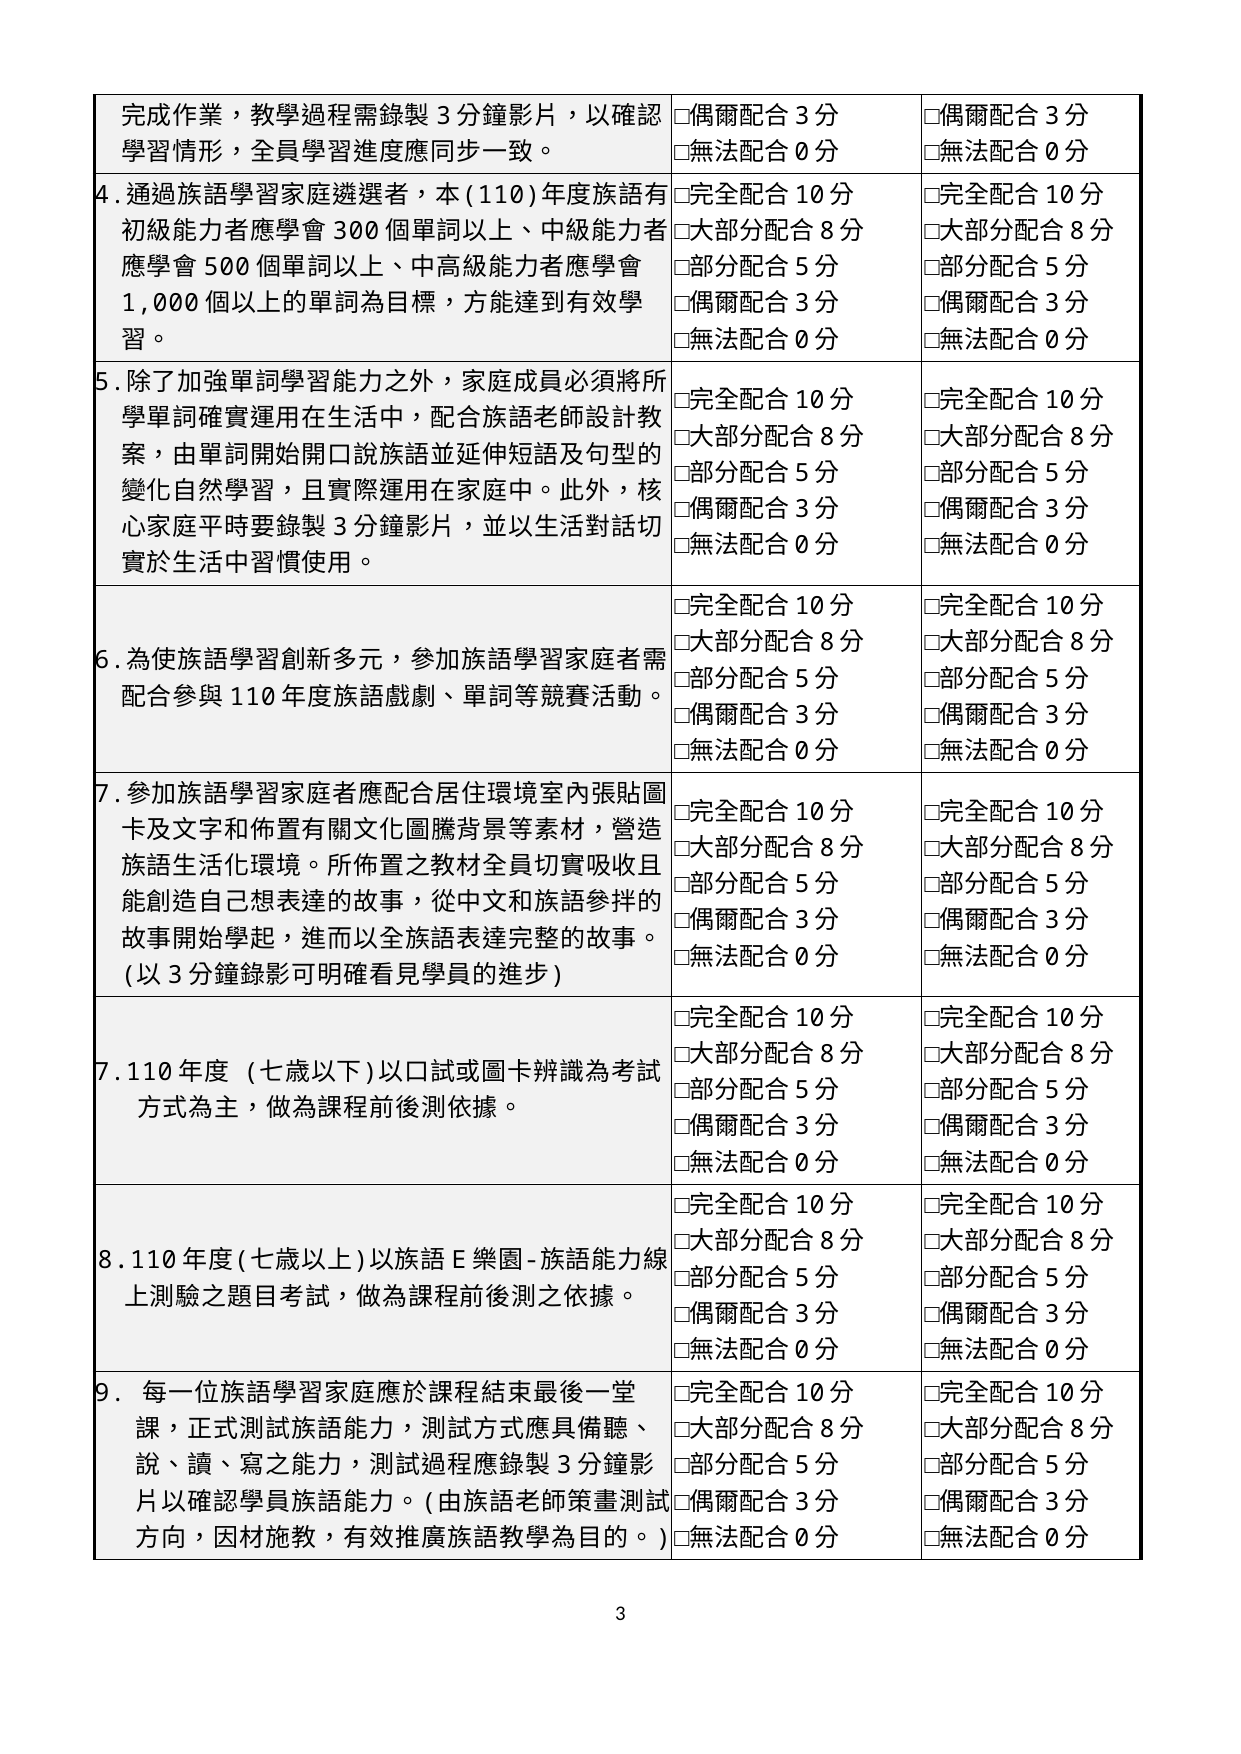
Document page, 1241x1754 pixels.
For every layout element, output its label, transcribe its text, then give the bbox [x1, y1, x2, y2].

table_cell 7.參加族語學習家庭者應配合居住環境室內張貼圖卡及文字和佈置有關文化圖騰背景等素材，營造族語生活化環境。所佈置之教材全員切實吸收且能創造自己想表達的故事，從中文和族語參拌的故事開始學起，進而以全族語表達完整的故事。 (以3分鐘錄影可明確看見學員的進步) [96, 773, 671, 996]
table_cell □完全配合10分 □大部分配合8分 □部分配合5分 □偶爾配合3分 □無法配合0分 [672, 773, 921, 996]
table_cell □完全配合10分 □大部分配合8分 □部分配合5分 □偶爾配合3分 □無法配合0分 [672, 174, 921, 361]
table_cell 9. 每一位族語學習家庭應於課程結束最後一堂課，正式測試族語能力，測試方式應具備聽、說、讀、寫之能力，測試過程應錄製3分鐘影片以確認學員族語能力。(由族語老師策畫測試方向，因材施教，有效推廣族語教學為目的。) [96, 1372, 671, 1559]
table_cell 4.通過族語學習家庭遴選者，本(110)年度族語有初級能力者應學會300個單詞以上、中級能力者應學會500個單詞以上、中高級能力者應學會1,000個以上的單詞為目標，方能達到有效學習。 [96, 174, 671, 361]
table_cell □完全配合10分 □大部分配合8分 □部分配合5分 □偶爾配合3分 □無法配合0分 [922, 174, 1139, 361]
table_cell 5.除了加強單詞學習能力之外，家庭成員必須將所學單詞確實運用在生活中，配合族語老師設計教案，由單詞開始開口說族語並延伸短語及句型的變化自然學習，且實際運用在家庭中。此外，核心家庭平時要錄製3分鐘影片，並以生活對話切實於生活中習慣使用。 [96, 362, 671, 584]
table_cell 8.110年度(七歳以上)以族語E樂園-族語能力線 上測驗之題目考試，做為課程前後測之依據。 [96, 1185, 671, 1371]
table_cell □完全配合10分 □大部分配合8分 □部分配合5分 □偶爾配合3分 □無法配合0分 [922, 997, 1139, 1183]
table_cell □完全配合10分 □大部分配合8分 □部分配合5分 □偶爾配合3分 □無法配合0分 [922, 362, 1139, 584]
table_cell 7.110年度 (七歳以下)以口試或圖卡辨識為考試方式為主，做為課程前後測依據。 [96, 997, 671, 1183]
table_cell □完全配合10分 □大部分配合8分 □部分配合5分 □偶爾配合3分 □無法配合0分 [672, 1185, 921, 1371]
table_cell □完全配合10分 □大部分配合8分 □部分配合5分 □偶爾配合3分 □無法配合0分 [922, 1372, 1139, 1559]
table_cell □完全配合10分 □大部分配合8分 □部分配合5分 □偶爾配合3分 □無法配合0分 [922, 773, 1139, 996]
table_cell 完成作業，教學過程需錄製3分鐘影片，以確認學習情形，全員學習進度應同步一致。 [96, 95, 671, 173]
table_cell □偶爾配合3分 □無法配合0分 [672, 95, 921, 173]
table_cell □完全配合10分 □大部分配合8分 □部分配合5分 □偶爾配合3分 □無法配合0分 [672, 1372, 921, 1559]
table_cell □完全配合10分 □大部分配合8分 □部分配合5分 □偶爾配合3分 □無法配合0分 [672, 997, 921, 1183]
table_cell □完全配合10分 □大部分配合8分 □部分配合5分 □偶爾配合3分 □無法配合0分 [922, 586, 1139, 772]
table_cell 6.為使族語學習創新多元，參加族語學習家庭者需配合參與110年度族語戲劇、單詞等競賽活動。 [96, 586, 671, 772]
table_cell □完全配合10分 □大部分配合8分 □部分配合5分 □偶爾配合3分 □無法配合0分 [672, 362, 921, 584]
table_cell □完全配合10分 □大部分配合8分 □部分配合5分 □偶爾配合3分 □無法配合0分 [922, 1185, 1139, 1371]
table_cell □完全配合10分 □大部分配合8分 □部分配合5分 □偶爾配合3分 □無法配合0分 [672, 586, 921, 772]
table_cell □偶爾配合3分 □無法配合0分 [922, 95, 1139, 173]
